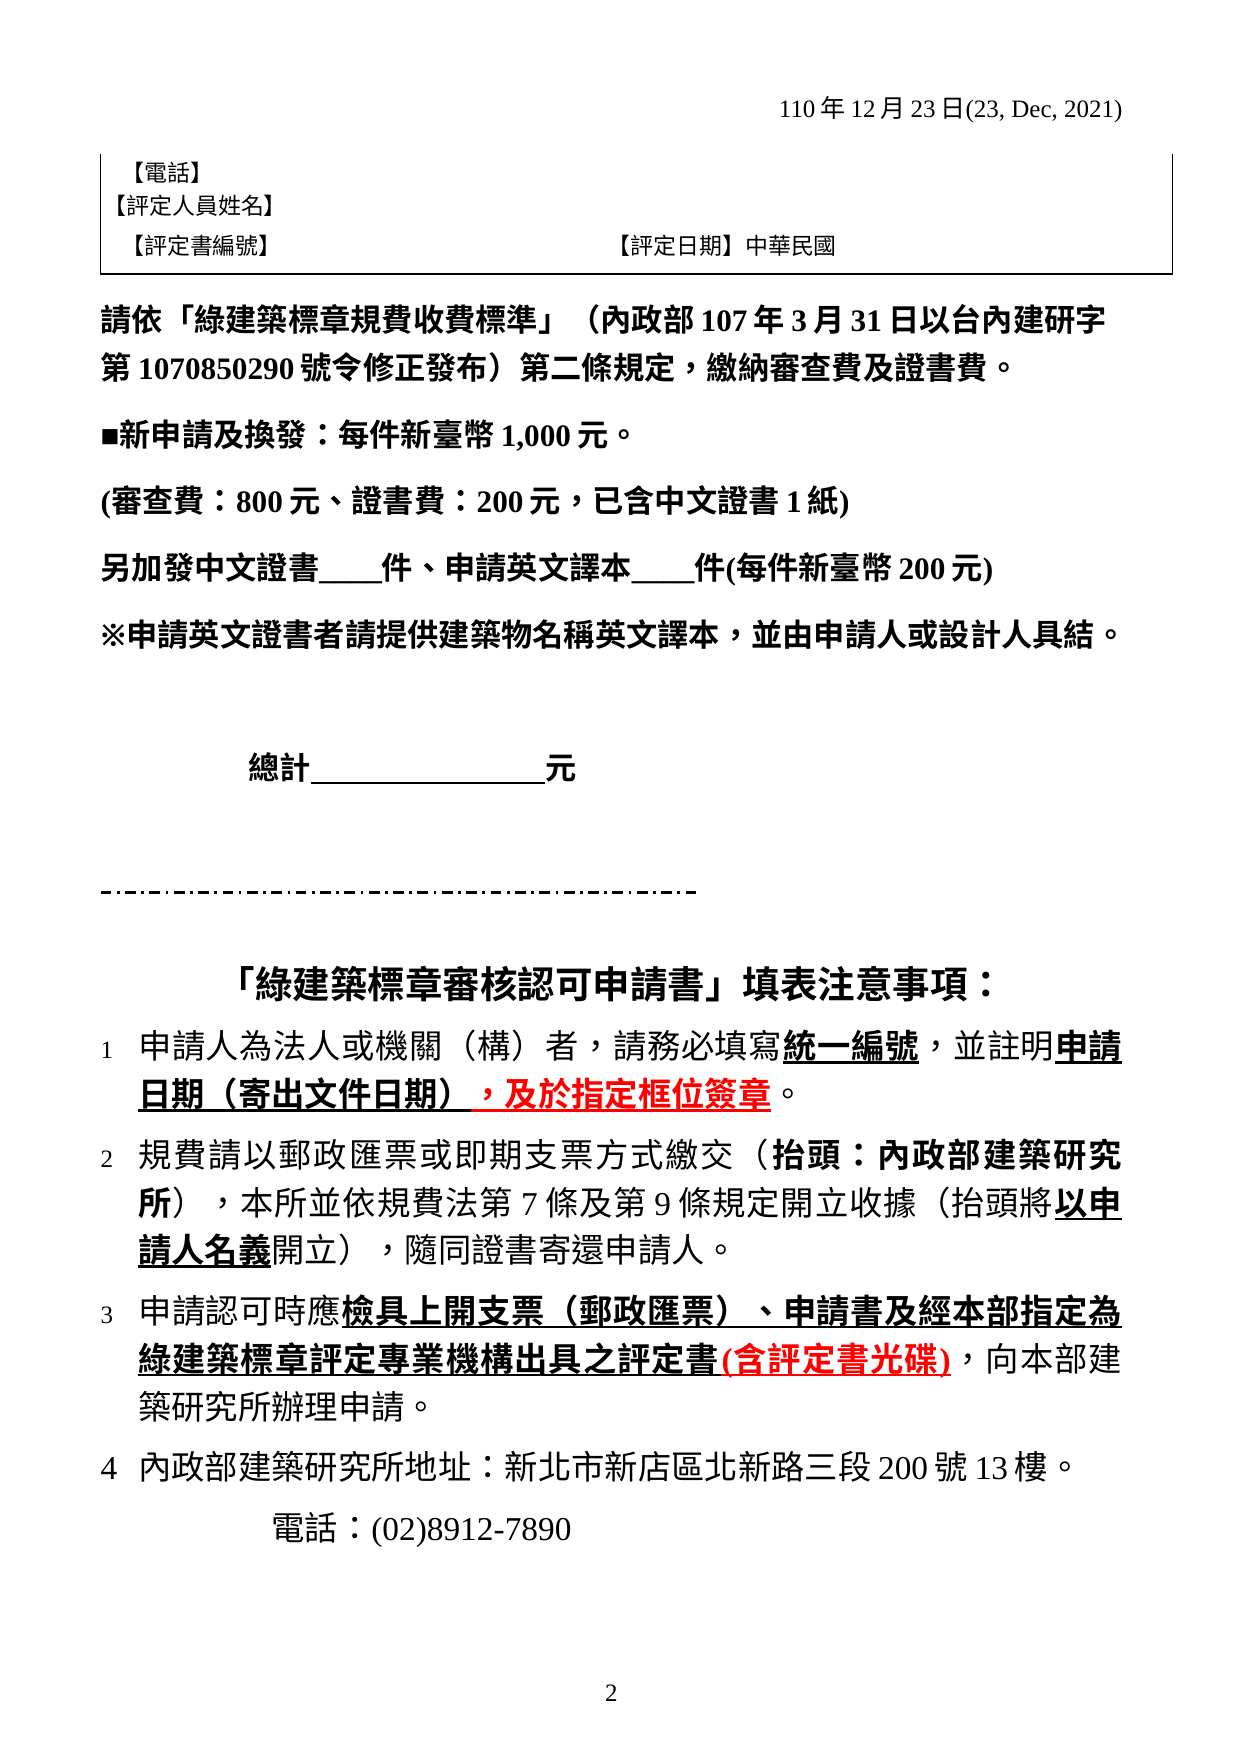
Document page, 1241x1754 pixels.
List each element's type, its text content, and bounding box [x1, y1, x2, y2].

list 申請人為法人或機關（構）者，請務必填寫統一編號，並註明申請日期（寄出文件日期），及於指定框位簽章。 [100, 1020, 1122, 1116]
text 另加發中文證書____件、申請英文譯本____件(每件新臺幣200元) [100, 541, 1122, 589]
text 電話：(02)8912-7890 [138, 1502, 1122, 1549]
table_cell 【電話】 [101, 154, 604, 188]
table_cell 【評定書編號】 [101, 228, 604, 273]
text 請依「綠建築標章規費收費標準」（內政部107年3月31日以台內建研字第1070850290號令修正發布）第二條規定，繳納審查費及證書費。 [100, 293, 1122, 389]
text 「綠建築標章審核認可申請書」填表注意事項： [100, 960, 1122, 1008]
text (審查費：800元、證書費：200元，已含中文證書1紙) [100, 474, 1122, 522]
table_cell 【評定人員姓名】 [101, 188, 1172, 228]
list 規費請以郵政匯票或即期支票方式繳交（抬頭：內政部建築研究所），本所並依規費法第7條及第9條規定開立收據（抬頭將以申請人名義開立），隨同證書寄還申請人。 [100, 1129, 1122, 1272]
text 總計 元 [213, 741, 1122, 789]
list 內政部建築研究所地址：新北市新店區北新路三段200號13樓。 [100, 1441, 1122, 1489]
table_cell [605, 154, 1172, 188]
table_cell 【評定日期】中華民國 [605, 228, 1172, 273]
text ■新申請及換發：每件新臺幣1,000元。 [100, 408, 1122, 456]
list 申請認可時應檢具上開支票（郵政匯票）、申請書及經本部指定為綠建築標章評定專業機構出具之評定書(含評定書光碟)，向本部建築研究所辦理申請。 [100, 1285, 1122, 1429]
text ※申請英文證書者請提供建築物名稱英文譯本，並由申請人或設計人具結。 [100, 608, 1122, 656]
